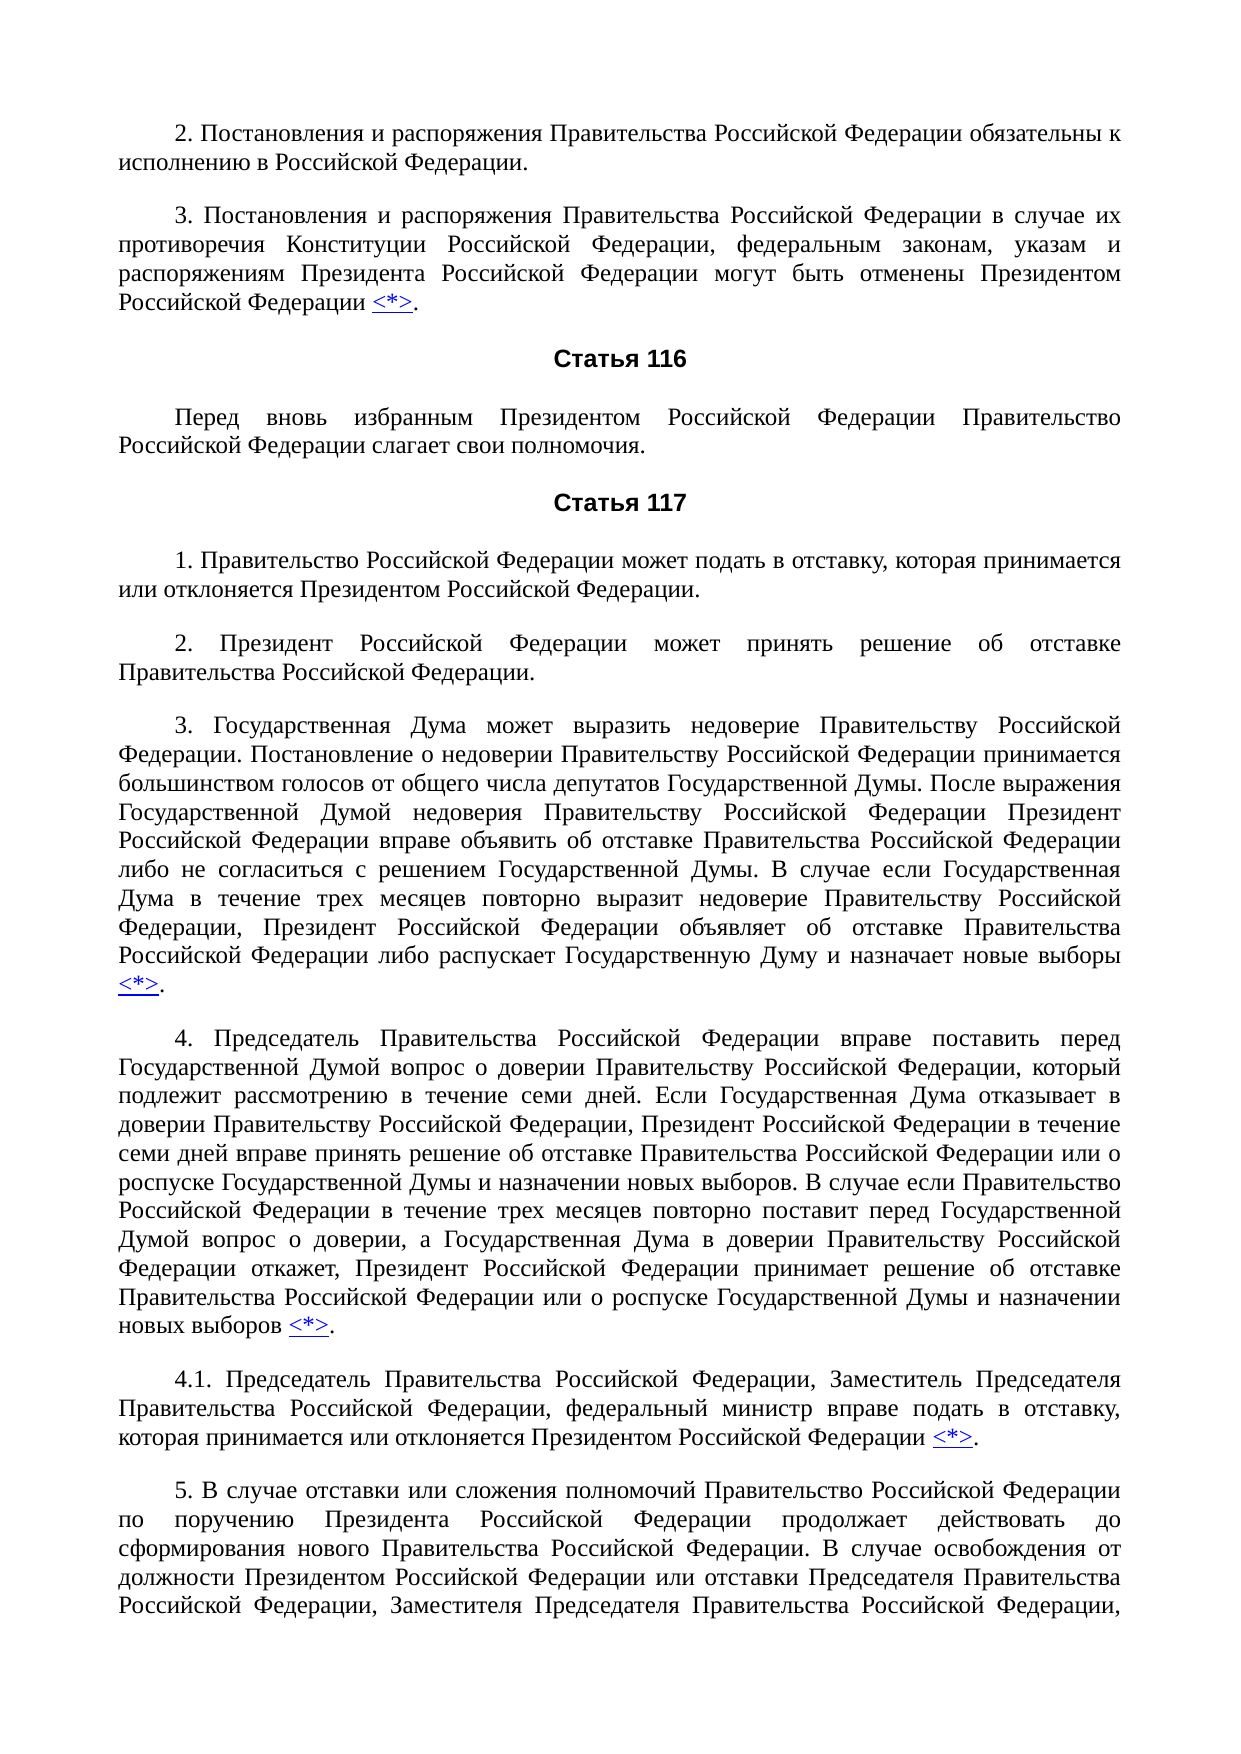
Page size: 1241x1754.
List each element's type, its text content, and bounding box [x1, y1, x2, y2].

text 3. Постановления и распоряжения Правительства Российской Федерации в случае их противоречия Конституции Российской Федерации, федеральным законам, указам и распоряжениям Президента Российской Федерации могут быть отменены Президентом Российской Федерации <*>. [118, 201, 1122, 316]
text 5. В случае отставки или сложения полномочий Правительство Российской Федерации по поручению Президента Российской Федерации продолжает действовать до сформирования нового Правительства Российской Федерации. В случае освобождения от должности Президентом Российской Федерации или отставки Председателя Правительства Российской Федерации, Заместителя Председателя Правительства Российской Федерации, [118, 1476, 1122, 1619]
text 2. Постановления и распоряжения Правительства Российской Федерации обязательны к исполнению в Российской Федерации. [118, 118, 1122, 176]
text 3. Государственная Дума может выразить недоверие Правительству Российской Федерации. Постановление о недоверии Правительству Российской Федерации принимается большинством голосов от общего числа депутатов Государственной Думы. После выражения Государственной Думой недоверия Правительству Российской Федерации Президент Российской Федерации вправе объявить об отставке Правительства Российской Федерации либо не согласиться с решением Государственной Думы. В случае если Государственная Дума в течение трех месяцев повторно выразит недоверие Правительству Российской Федерации, Президент Российской Федерации объявляет об отставке Правительства Российской Федерации либо распускает Государственную Думу и назначает новые выборы <*>. [118, 711, 1122, 998]
text 4. Председатель Правительства Российской Федерации вправе поставить перед Государственной Думой вопрос о доверии Правительству Российской Федерации, который подлежит рассмотрению в течение семи дней. Если Государственная Дума отказывает в доверии Правительству Российской Федерации, Президент Российской Федерации в течение семи дней вправе принять решение об отставке Правительства Российской Федерации или о роспуске Государственной Думы и назначении новых выборов. В случае если Правительство Российской Федерации в течение трех месяцев повторно поставит перед Государственной Думой вопрос о доверии, а Государственная Дума в доверии Правительству Российской Федерации откажет, Президент Российской Федерации принимает решение об отставке Правительства Российской Федерации или о роспуске Государственной Думы и назначении новых выборов <*>. [118, 1023, 1122, 1339]
text 1. Правительство Российской Федерации может подать в отставку, которая принимается или отклоняется Президентом Российской Федерации. [118, 546, 1122, 603]
title Статья 116 [118, 344, 1122, 373]
text 4.1. Председатель Правительства Российской Федерации, Заместитель Председателя Правительства Российской Федерации, федеральный министр вправе подать в отставку, которая принимается или отклоняется Президентом Российской Федерации <*>. [118, 1364, 1122, 1451]
title Статья 117 [118, 488, 1122, 517]
text Перед вновь избранным Президентом Российской Федерации Правительство Российской Федерации слагает свои полномочия. [118, 402, 1122, 459]
text 2. Президент Российской Федерации может принять решение об отставке Правительства Российской Федерации. [118, 628, 1122, 686]
